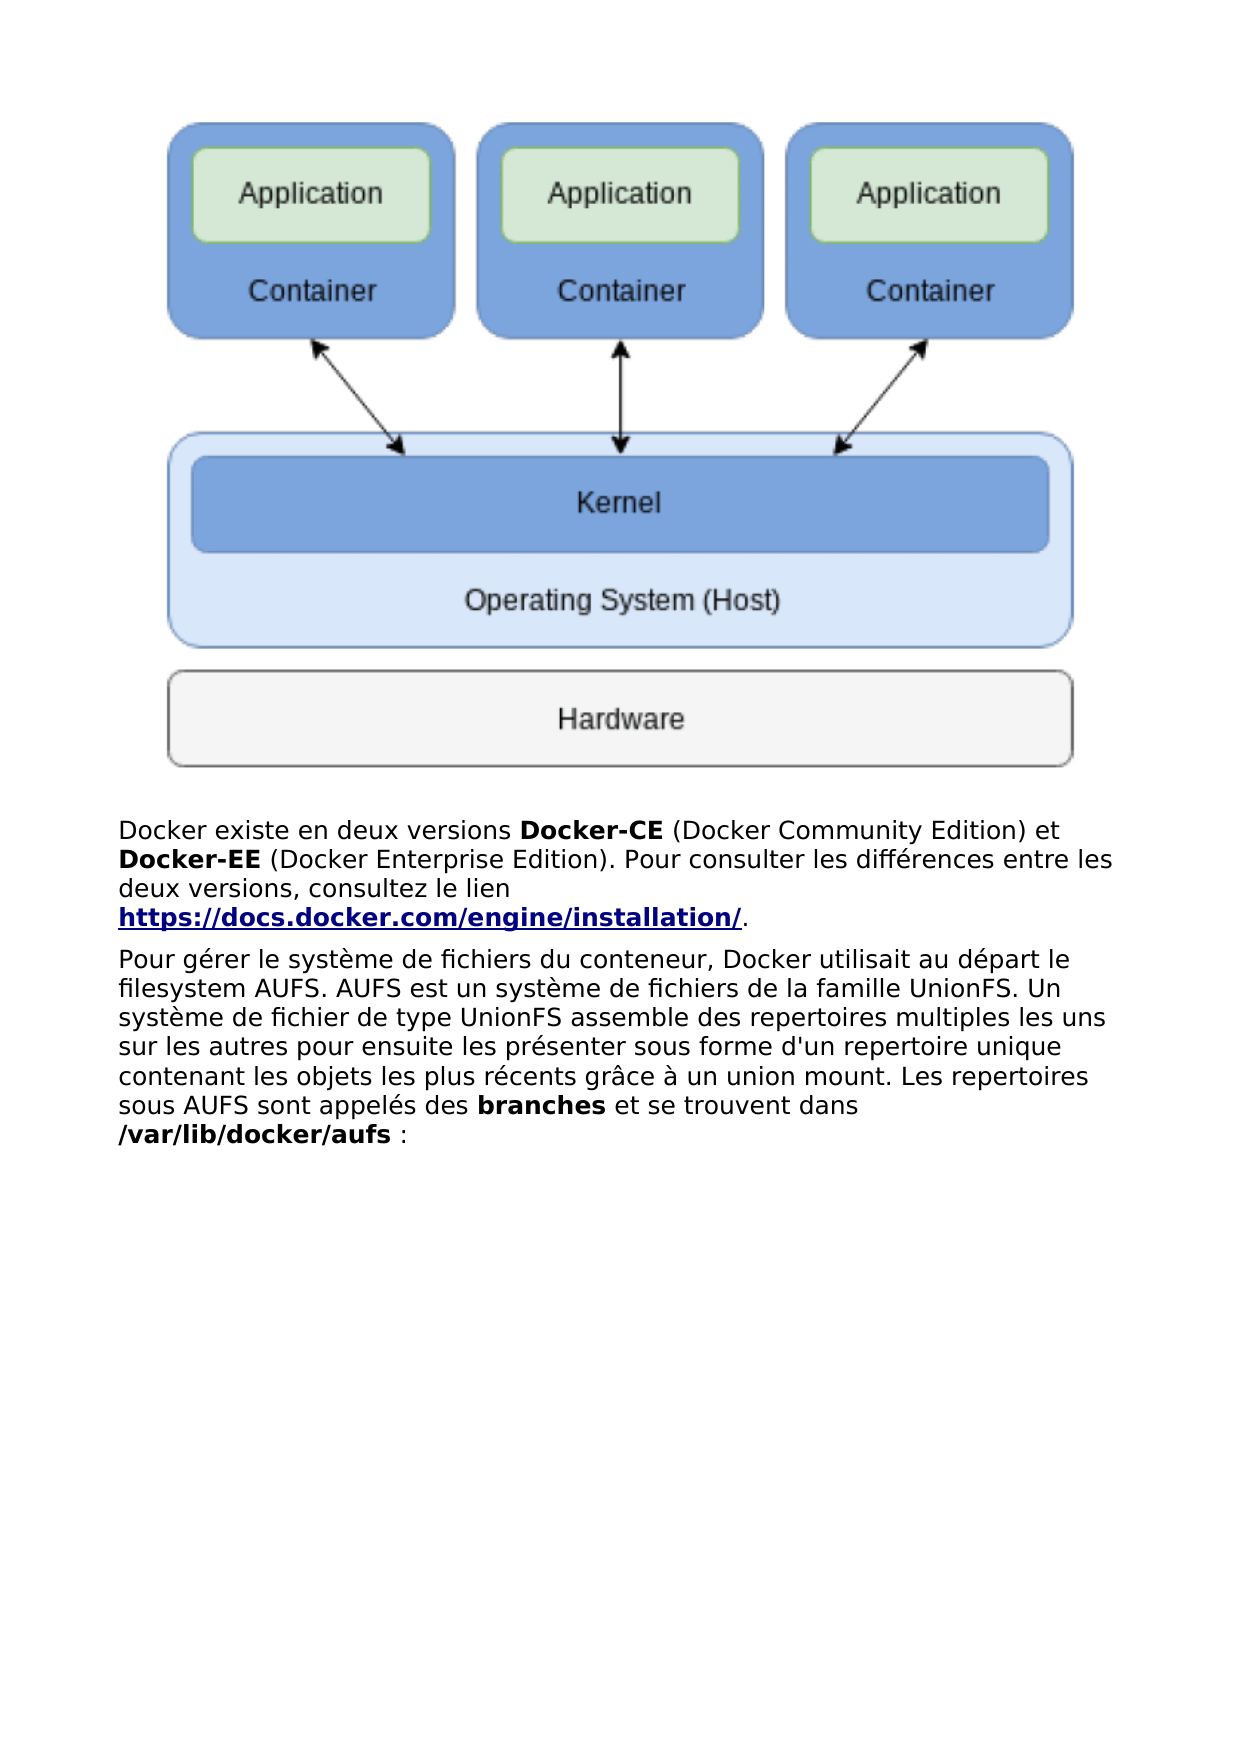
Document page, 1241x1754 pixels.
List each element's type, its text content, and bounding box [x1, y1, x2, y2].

text Docker existe en deux versions Docker-CE (Docker Community Edition) et Docker-EE (Docker Enterprise Edition). Pour consulter les différences entre les deux versions, consultez le lien https://docs.docker.com/engine/installation/. [118, 816, 1122, 933]
picture [151, 118, 1089, 775]
text Pour gérer le système de fichiers du conteneur, Docker utilisait au départ le filesystem AUFS. AUFS est un système de fichiers de la famille UnionFS. Un système de fichier de type UnionFS assemble des repertoires multiples les uns sur les autres pour ensuite les présenter sous forme d'un repertoire unique contenant les objets les plus récents grâce à un union mount. Les repertoires sous AUFS sont appelés des branches et se trouvent dans /var/lib/docker/aufs : [118, 945, 1122, 1149]
